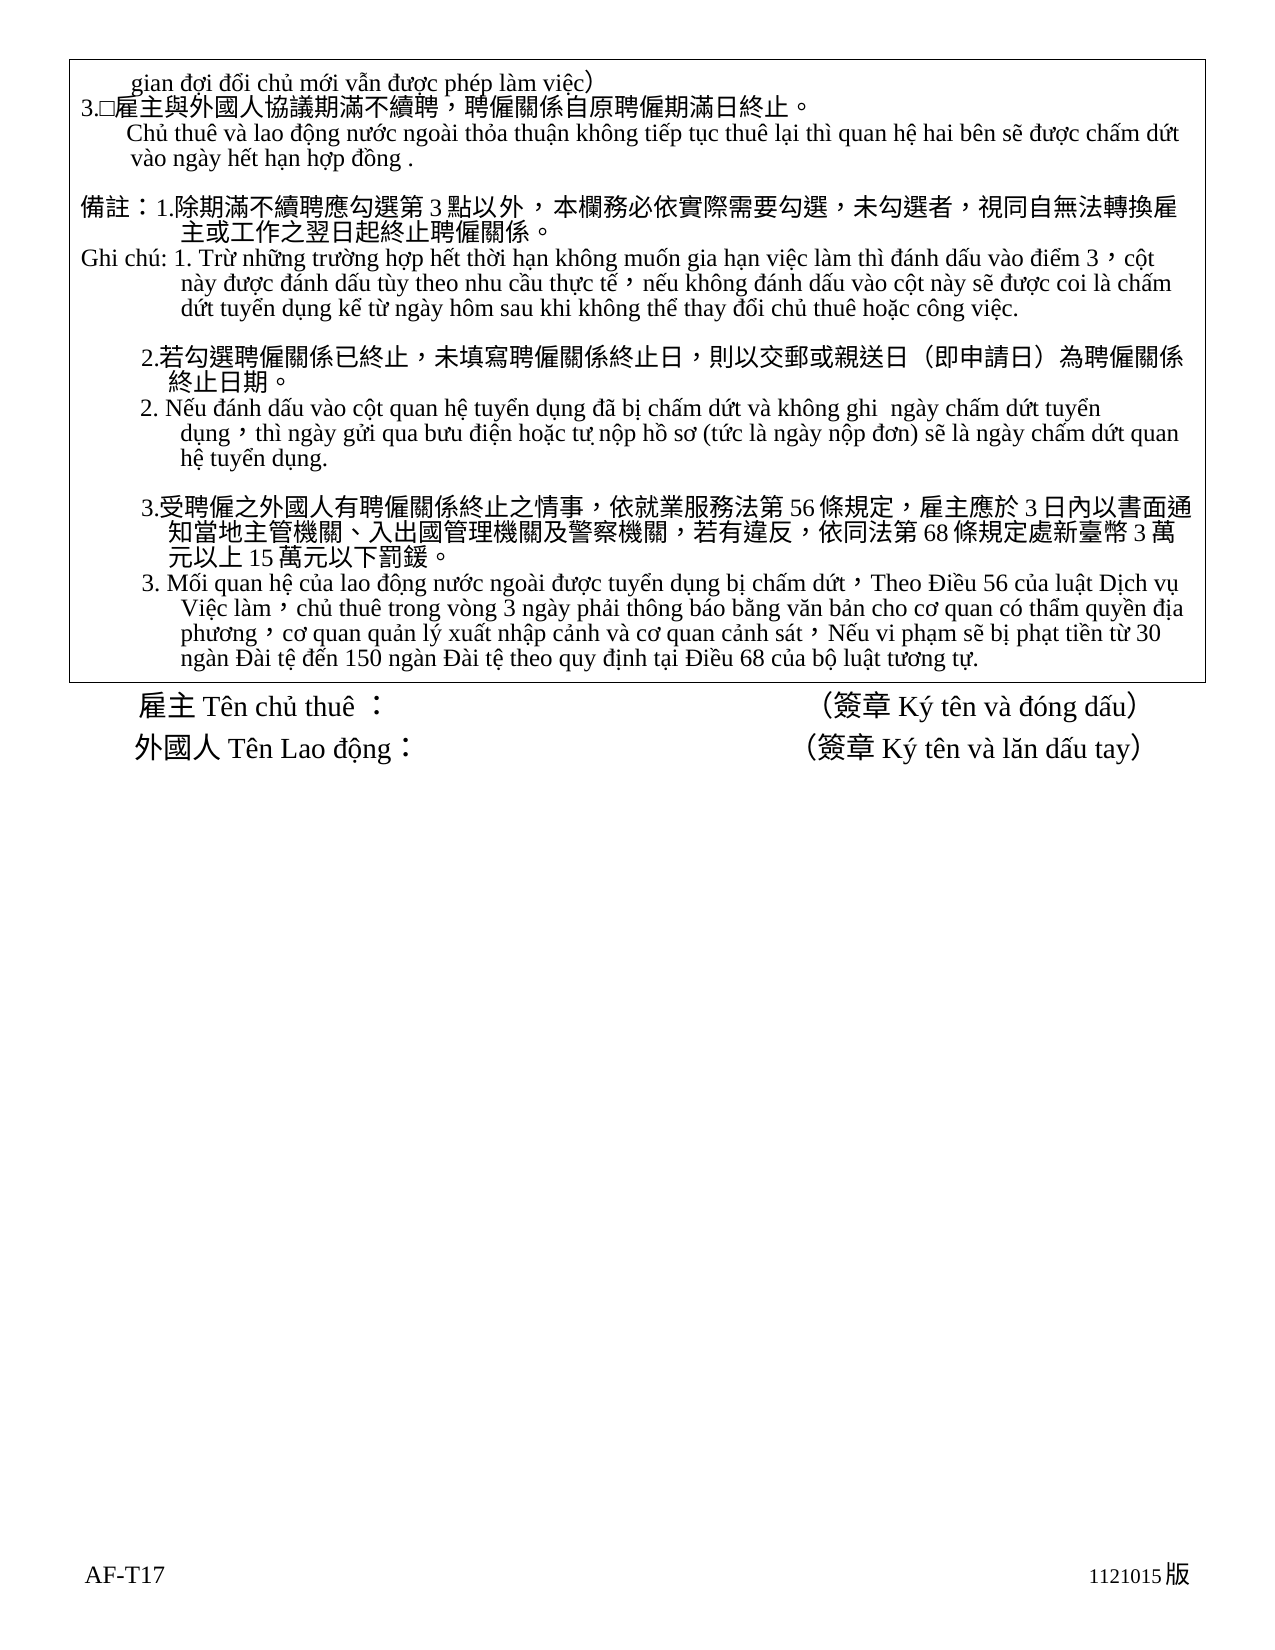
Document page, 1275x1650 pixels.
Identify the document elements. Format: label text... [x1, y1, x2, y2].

text 外國人Tên Lao động： （簽章Ký tên và lăn dấu tay） [59, 725, 1216, 766]
text 雇主Tên chủ thuê ： （簽章Ký tên và đóng dấu） [59, 683, 1216, 725]
table_cell gian đợi đổi chủ mới vẫn được phép làm việc） 3.□雇主與外國人協議期滿不續聘，聘僱關係自原聘僱期滿日終止。 Chủ thuê và lao động nước ngoài thỏa thuận không tiếp tục thuê lại thì quan hệ hai bên sẽ được chấm dứt vào ngày hết hạn hợp đồng . 備註：1.除期滿不續聘應勾選第3點以外，本欄務必依實際需要勾選，未勾選者，視同自無法轉換雇主或工作之翌日起終止聘僱關係。 Ghi chú: 1. Trừ những trường hợp hết thời hạn không muốn gia hạn việc làm thì đánh dấu vào điểm 3，cột này được đánh dấu tùy theo nhu cầu thực tế，nếu không đánh dấu vào cột này sẽ được coi là chấm dứt tuyển dụng kể từ ngày hôm sau khi không thể thay đổi chủ thuê hoặc công việc. 2.若勾選聘僱關係已終止，未填寫聘僱關係終止日，則以交郵或親送日（即申請日）為聘僱關係終止日期。 2. Nếu đánh dấu vào cột quan hệ tuyển dụng đã bị chấm dứt và không ghi ngày chấm dứt tuyển dụng，thì ngày gửi qua bưu điện hoặc tự nộp hồ sơ (tức là ngày nộp đơn) sẽ là ngày chấm dứt quan hệ tuyển dụng. 3.受聘僱之外國人有聘僱關係終止之情事，依就業服務法第56條規定，雇主應於3日內以書面通知當地主管機關、入出國管理機關及警察機關，若有違反，依同法第68條規定處新臺幣3萬元以上15萬元以下罰鍰。 3. Mối quan hệ của lao động nước ngoài được tuyển dụng bị chấm dứt，Theo Điều 56 của luật Dịch vụ Việc làm，chủ thuê trong vòng 3 ngày phải thông báo bằng văn bản cho cơ quan có thẩm quyền địa phương，cơ quan quản lý xuất nhập cảnh và cơ quan cảnh sát，Nếu vi phạm sẽ bị phạt tiền từ 30 ngàn Đài tệ đến 150 ngàn Đài tệ theo quy định tại Điều 68 của bộ luật tương tự. [70, 60, 1205, 682]
